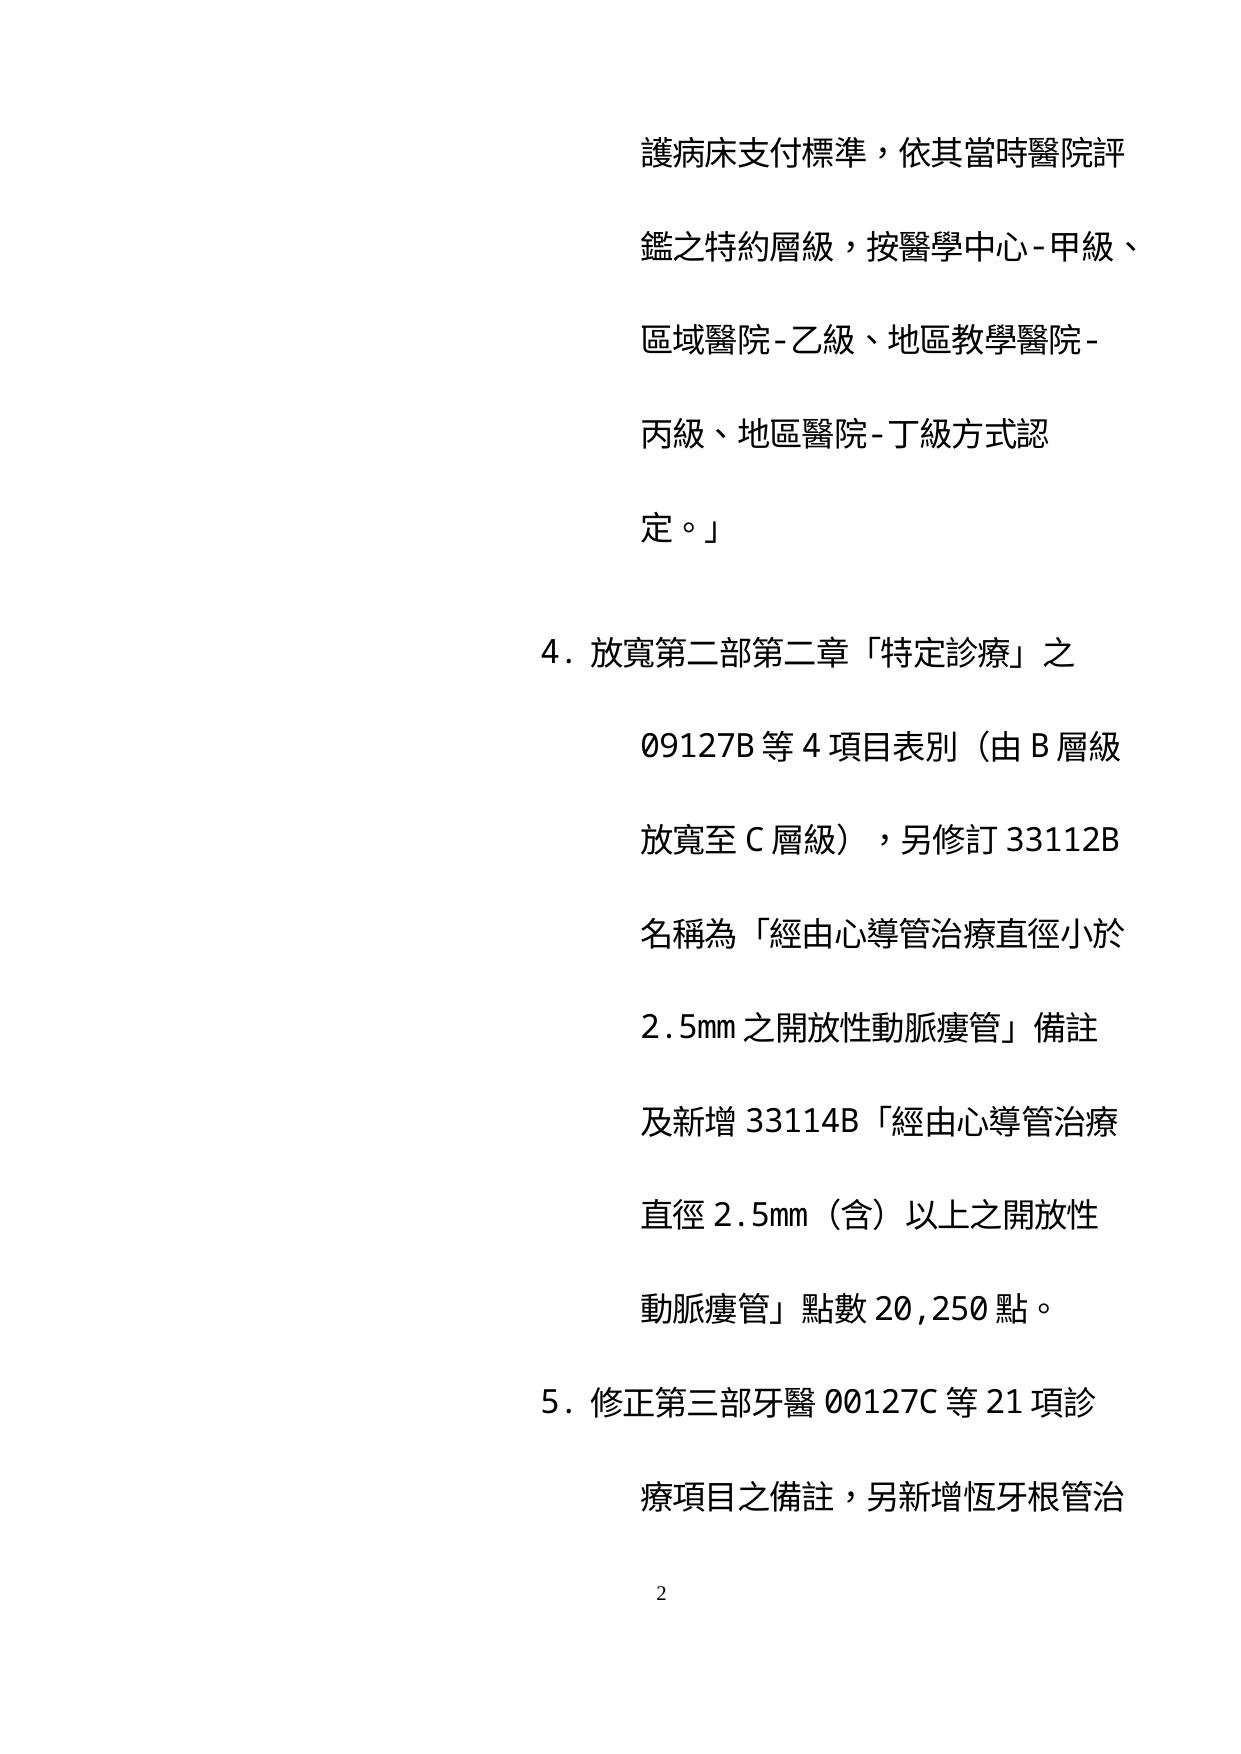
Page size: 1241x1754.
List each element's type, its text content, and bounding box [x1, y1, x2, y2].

list 放寬第二部第二章「特定診療」之09127B等4項目表別（由B層級放寬至C層級），另修訂33112B名稱為「經由心導管治療直徑小於2.5mm之開放性動脈瘻管」備註及新增33114B「經由心導管治療直徑2.5mm（含）以上之開放性動脈瘻管」點數20,250點。 [540, 609, 1128, 1328]
list 修訂「急性病房費」章節之通則八為「加護病床支付標準，原則依行政院衛生署87年「加護病房評定」等級認定；惟新設立、增床者及自89年起醫院評鑑層級異動者，加護病床支付標準，依其當時醫院評鑑之特約層級，按醫學中心-甲級、區域醫院-乙級、地區教學醫院-丙級、地區醫院-丁級方式認定。」 [540, 109, 1128, 547]
list 修正第三部牙醫00127C等21項診療項目之備註，另新增恆牙根管治 [540, 1359, 1128, 1515]
